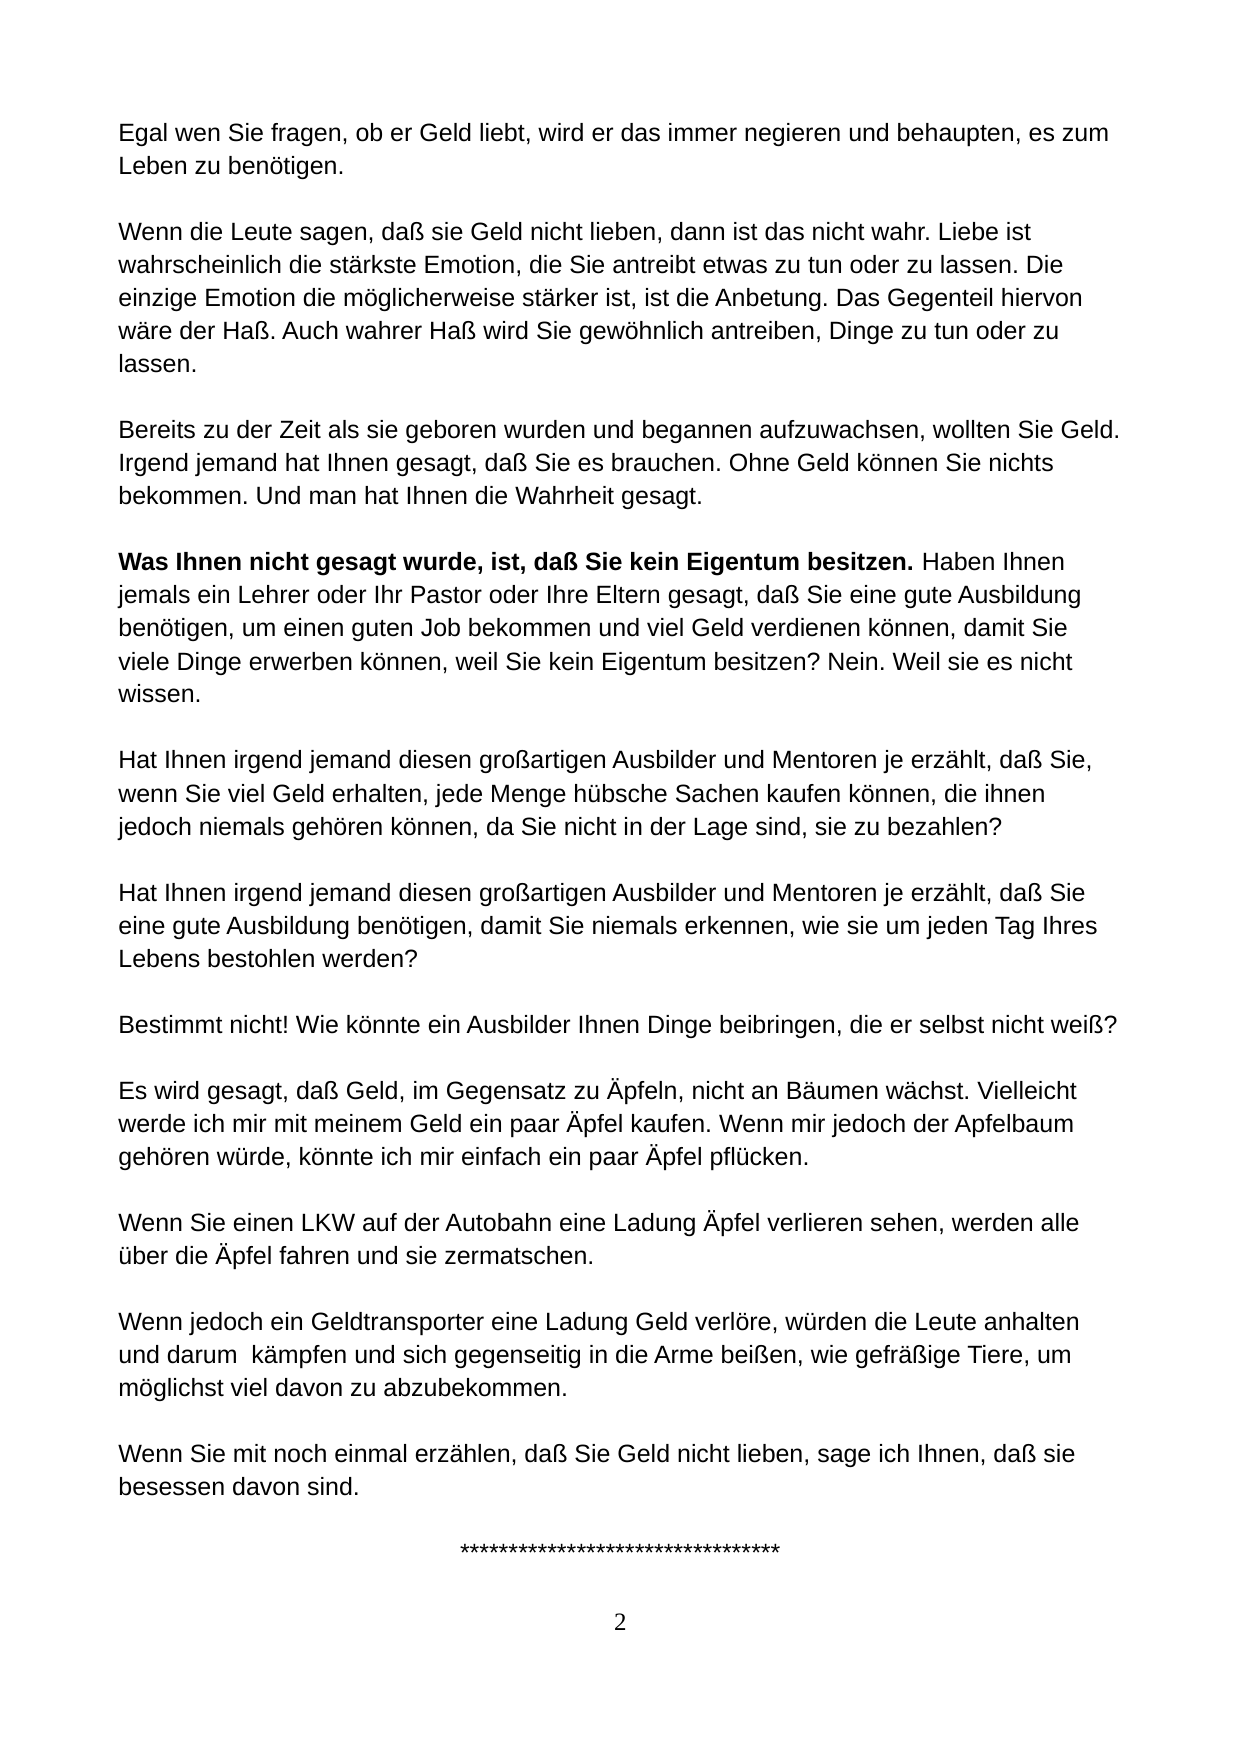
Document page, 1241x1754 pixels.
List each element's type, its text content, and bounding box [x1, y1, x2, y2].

text Was Ihnen nicht gesagt wurde, ist, daß Sie kein Eigentum besitzen. Haben Ihnen jemals ein Lehrer oder Ihr Pastor oder Ihre Eltern gesagt, daß Sie eine gute Ausbildung benötigen, um einen guten Job bekommen und viel Geld verdienen können, damit Sie viele Dinge erwerben können, weil Sie kein Eigentum besitzen? Nein. Weil sie es nicht wissen. [118, 547, 1122, 708]
text Wenn jedoch ein Geldtransporter eine Ladung Geld verlöre, würden die Leute anhalten und darum kämpfen und sich gegenseitig in die Arme beißen, wie gefräßige Tiere, um möglichst viel davon zu abzubekommen. [118, 1307, 1122, 1402]
text Hat Ihnen irgend jemand diesen großartigen Ausbilder und Mentoren je erzählt, daß Sie eine gute Ausbildung benötigen, damit Sie niemals erkennen, wie sie um jeden Tag Ihres Lebens bestohlen werden? [118, 878, 1122, 972]
text ********************************* [118, 1538, 1122, 1567]
text Egal wen Sie fragen, ob er Geld liebt, wird er das immer negieren und behaupten, es zum Leben zu benötigen. [118, 118, 1122, 180]
text Bereits zu der Zeit als sie geboren wurden und begannen aufzuwachsen, wollten Sie Geld. Irgend jemand hat Ihnen gesagt, daß Sie es brauchen. Ohne Geld können Sie nichts bekommen. Und man hat Ihnen die Wahrheit gesagt. [118, 415, 1122, 510]
text Wenn Sie einen LKW auf der Autobahn eine Ladung Äpfel verlieren sehen, werden alle über die Äpfel fahren und sie zermatschen. [118, 1208, 1122, 1269]
text Wenn Sie mit noch einmal erzählen, daß Sie Geld nicht lieben, sage ich Ihnen, daß sie besessen davon sind. [118, 1439, 1122, 1501]
text Wenn die Leute sagen, daß sie Geld nicht lieben, dann ist das nicht wahr. Liebe ist wahrscheinlich die stärkste Emotion, die Sie antreibt etwas zu tun oder zu lassen. Die einzige Emotion die möglicherweise stärker ist, ist die Anbetung. Das Gegenteil hiervon wäre der Haß. Auch wahrer Haß wird Sie gewöhnlich antreiben, Dinge zu tun oder zu lassen. [118, 217, 1122, 378]
text Es wird gesagt, daß Geld, im Gegensatz zu Äpfeln, nicht an Bäumen wächst. Vielleicht werde ich mir mit meinem Geld ein paar Äpfel kaufen. Wenn mir jedoch der Apfelbaum gehören würde, könnte ich mir einfach ein paar Äpfel pflücken. [118, 1076, 1122, 1171]
text Bestimmt nicht! Wie könnte ein Ausbilder Ihnen Dinge beibringen, die er selbst nicht weiß? [118, 1010, 1122, 1038]
text Hat Ihnen irgend jemand diesen großartigen Ausbilder und Mentoren je erzählt, daß Sie, wenn Sie viel Geld erhalten, jede Menge hübsche Sachen kaufen können, die ihnen jedoch niemals gehören können, da Sie nicht in der Lage sind, sie zu bezahlen? [118, 746, 1122, 840]
